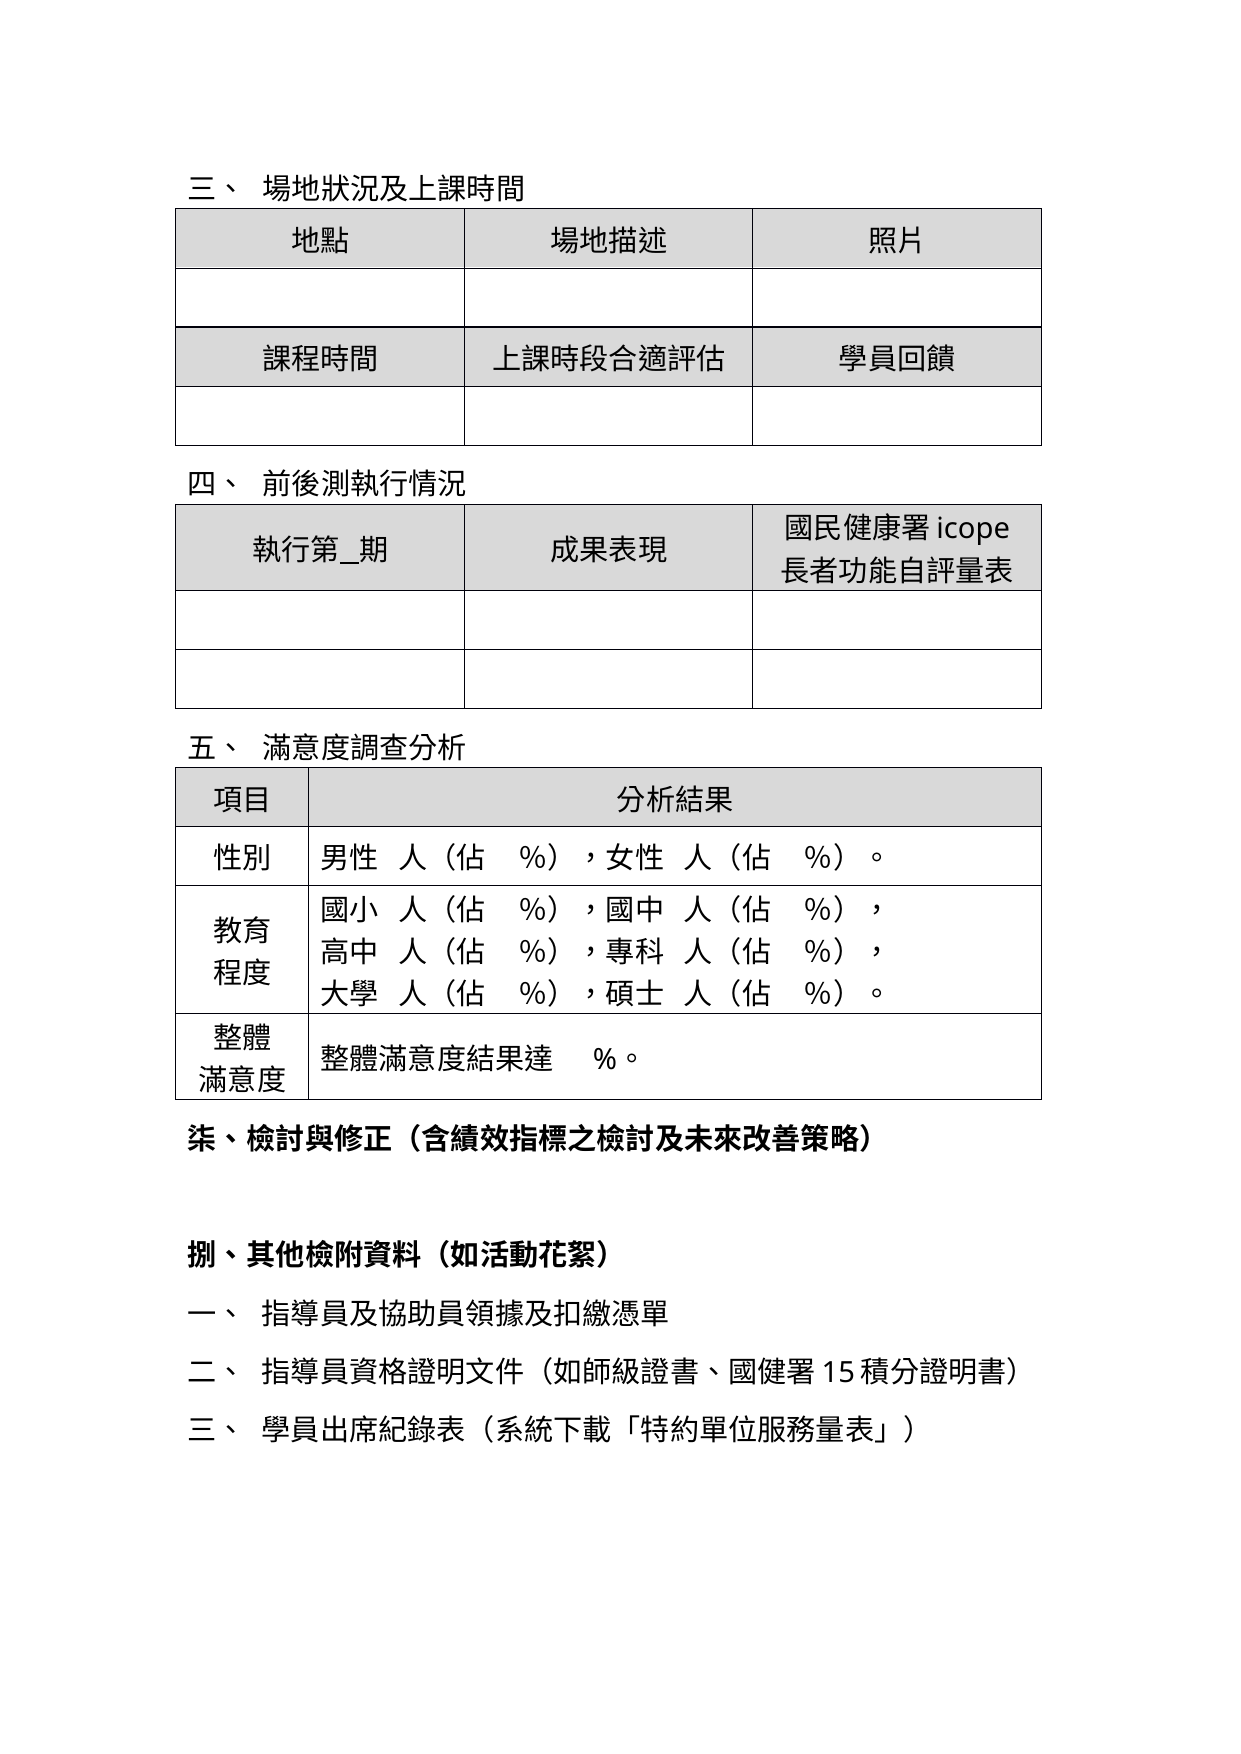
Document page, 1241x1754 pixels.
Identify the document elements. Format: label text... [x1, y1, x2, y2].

list 指導員資格證明文件（如師級證書、國健署15積分證明書） [187, 1346, 1053, 1392]
list 滿意度調查分析 [187, 721, 1053, 767]
table_cell 課程時間 [176, 328, 464, 386]
table_cell [176, 387, 464, 444]
table_header 地點 [176, 209, 464, 267]
table_cell 學員回饋 [753, 328, 1041, 386]
table_cell [753, 650, 1041, 708]
table_cell [176, 650, 464, 708]
table_cell [176, 269, 464, 326]
table_header 執行第 期 [176, 505, 464, 590]
list 指導員及協助員領據及扣繳憑單 [187, 1287, 1053, 1333]
table_header 國民健康署icope 長者功能自評量表 [753, 505, 1041, 590]
list 其他檢附資料（如活動花絮） [187, 1229, 1053, 1275]
table_cell 國小 人（佔 ％），國中 人（佔 ％）， 高中 人（佔 ％），專科 人（佔 ％）， 大學 人（佔 ％），碩士 人（佔 ％）。 [309, 886, 1041, 1013]
table_cell [465, 591, 752, 649]
table_header 照片 [753, 209, 1041, 267]
list 場地狀況及上課時間 [187, 162, 1053, 208]
list 檢討與修正（含績效指標之檢討及未來改善策略） [187, 1112, 1053, 1158]
list 學員出席紀錄表（系統下載「特約單位服務量表」） [187, 1404, 1053, 1450]
table_header 場地描述 [465, 209, 752, 267]
table_cell 上課時段合適評估 [465, 328, 752, 386]
table_header 項目 [176, 768, 308, 826]
table_cell 整體 滿意度 [176, 1014, 308, 1099]
table_cell [753, 387, 1041, 444]
table_cell 男性 人（佔 ％），女性 人（佔 ％）。 [309, 827, 1041, 885]
table_header 分析結果 [309, 768, 1041, 826]
table_cell 整體滿意度結果達 %。 [309, 1014, 1041, 1099]
table_cell 教育 程度 [176, 886, 308, 1013]
table_header 成果表現 [465, 505, 752, 590]
table_cell [753, 269, 1041, 326]
list 前後測執行情況 [187, 458, 1053, 504]
table_cell [465, 269, 752, 326]
table_cell [176, 591, 464, 649]
table_cell [465, 387, 752, 444]
table_cell 性別 [176, 827, 308, 885]
table_cell [753, 591, 1041, 649]
table_cell [465, 650, 752, 708]
